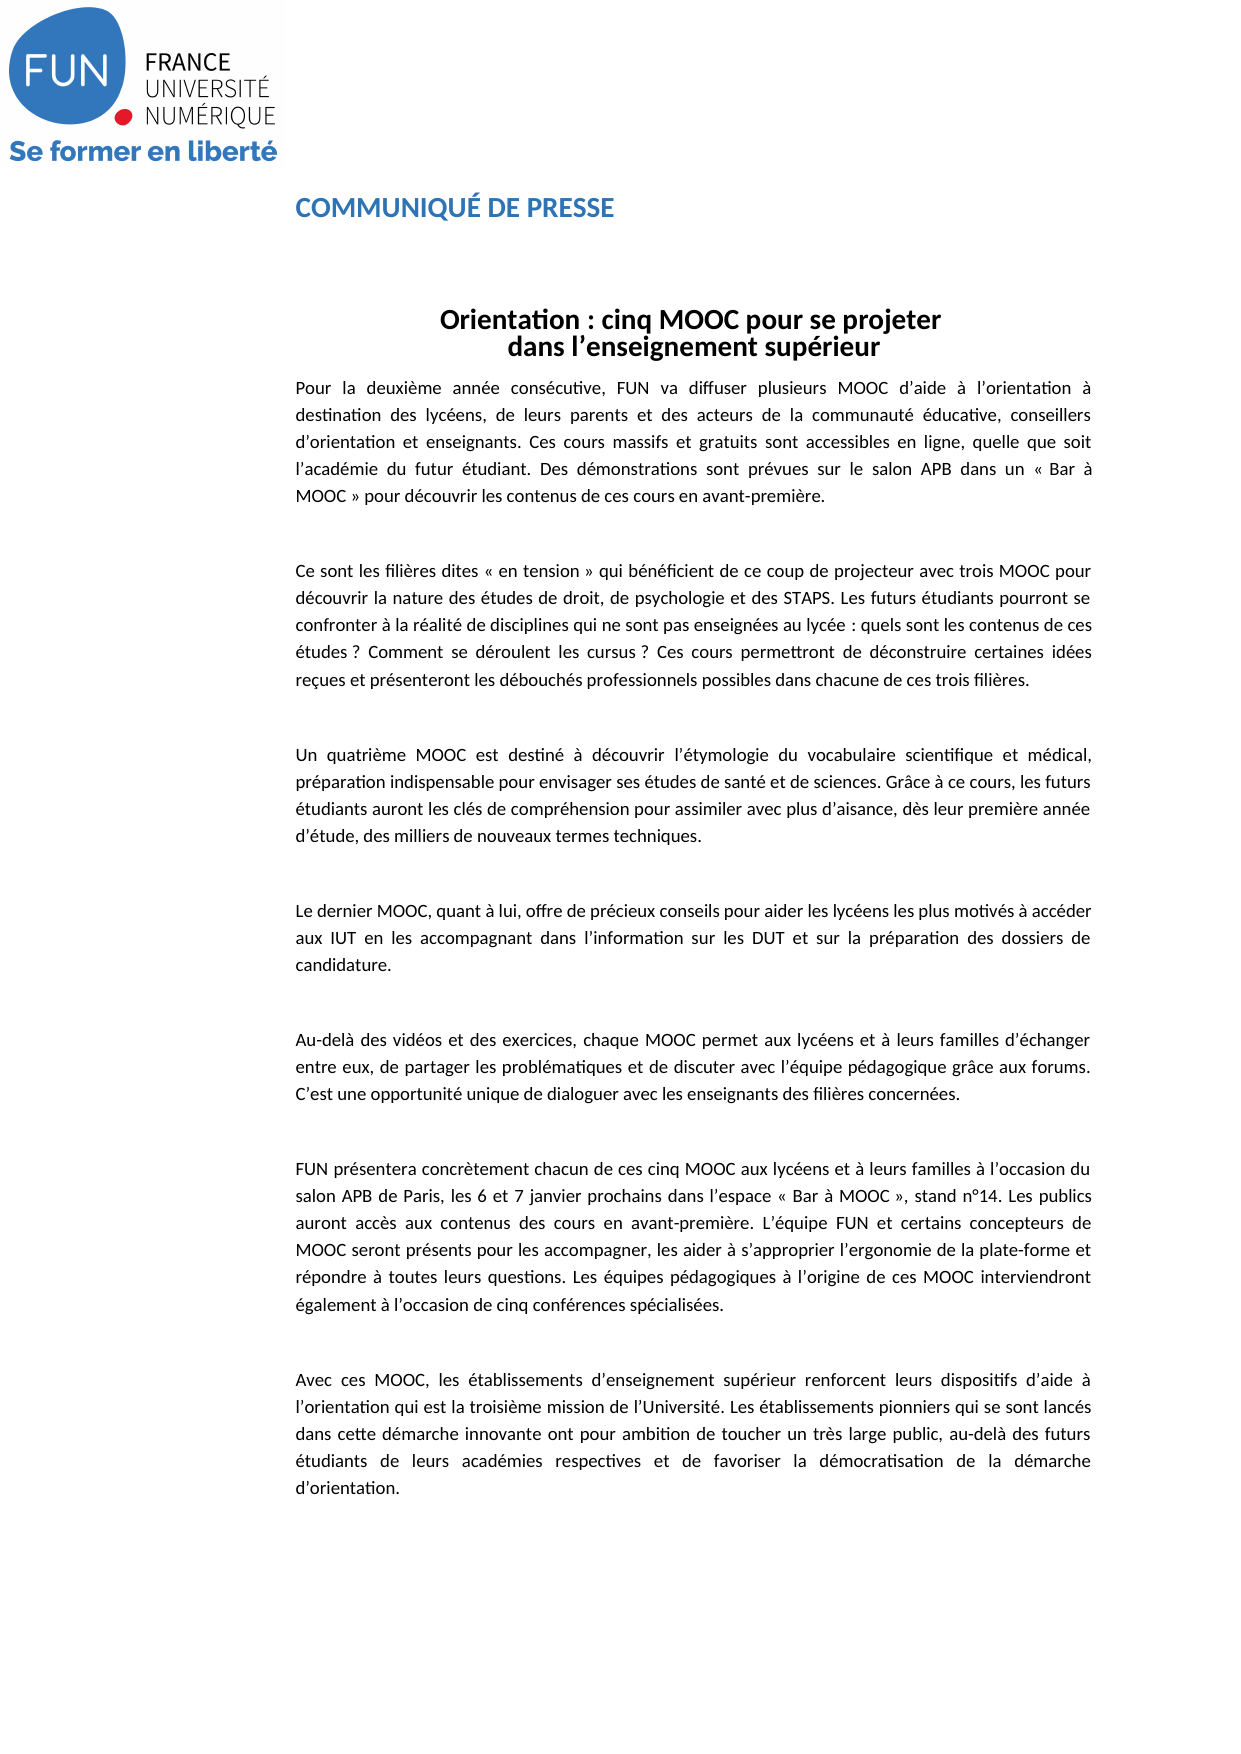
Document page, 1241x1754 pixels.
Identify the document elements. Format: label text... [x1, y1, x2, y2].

text Pour la deuxième année consécutive, FUN va diffuser plusieurs MOOC d’aide à l’orientation à destination des lycéens, de leurs parents et des acteurs de la communauté éducative, conseillers d’orientation et enseignants. Ces cours massifs et gratuits sont accessibles en ligne, quelle que soit l’académie du futur étudiant. Des démonstrations sont prévues sur le salon APB dans un « Bar à MOOC » pour découvrir les contenus de ces cours en avant-première. [295, 373, 1092, 508]
text Avec ces MOOC, les établissements d’enseignement supérieur renforcent leurs dispositifs d’aide à l’orientation qui est la troisième mission de l’Université. Les établissements pionniers qui se sont lancés dans cette démarche innovante ont pour ambition de toucher un très large public, au-delà des futurs étudiants de leurs académies respectives et de favoriser la démocratisation de la démarche d’orientation. [295, 1364, 1092, 1500]
text Un quatrième MOOC est destiné à découvrir l’étymologie du vocabulaire scientifique et médical, préparation indispensable pour envisager ses études de santé et de sciences. Grâce à ce cours, les futurs étudiants auront les clés de compréhension pour assimiler avec plus d’aisance, dès leur première année d’étude, des milliers de nouveaux termes techniques. [295, 739, 1092, 848]
picture [0, 0, 286, 169]
text Le dernier MOOC, quant à lui, offre de précieux conseils pour aider les lycéens les plus motivés à accéder aux IUT en les accompagnant dans l’information sur les DUT et sur la préparation des dossiers de candidature. [295, 896, 1092, 977]
subtitle COMMUNIQUÉ DE PRESSE [295, 196, 1092, 223]
text Orientation : cinq MOOC pour se projeter dans l’enseignement supérieur [295, 308, 1092, 362]
text FUN présentera concrètement chacun de ces cinq MOOC aux lycéens et à leurs familles à l’occasion du salon APB de Paris, les 6 et 7 janvier prochains dans l’espace « Bar à MOOC », stand n°14. Les publics auront accès aux contenus des cours en avant-première. L’équipe FUN et certains concepteurs de MOOC seront présents pour les accompagner, les aider à s’approprier l’ergonomie de la plate-forme et répondre à toutes leurs questions. Les équipes pédagogiques à l’origine de ces MOOC interviendront également à l’occasion de cinq conférences spécialisées. [295, 1154, 1092, 1316]
text Ce sont les filières dites « en tension » qui bénéficient de ce coup de projecteur avec trois MOOC pour découvrir la nature des études de droit, de psychologie et des STAPS. Les futurs étudiants pourront se confronter à la réalité de disciplines qui ne sont pas enseignées au lycée : quels sont les contenus de ces études ? Comment se déroulent les cursus ? Ces cours permettront de déconstruire certaines idées reçues et présenteront les débouchés professionnels possibles dans chacune de ces trois filières. [295, 556, 1092, 691]
text Au-delà des vidéos et des exercices, chaque MOOC permet aux lycéens et à leurs familles d’échanger entre eux, de partager les problématiques et de discuter avec l’équipe pédagogique grâce aux forums. C’est une opportunité unique de dialoguer avec les enseignants des filières concernées. [295, 1025, 1092, 1106]
